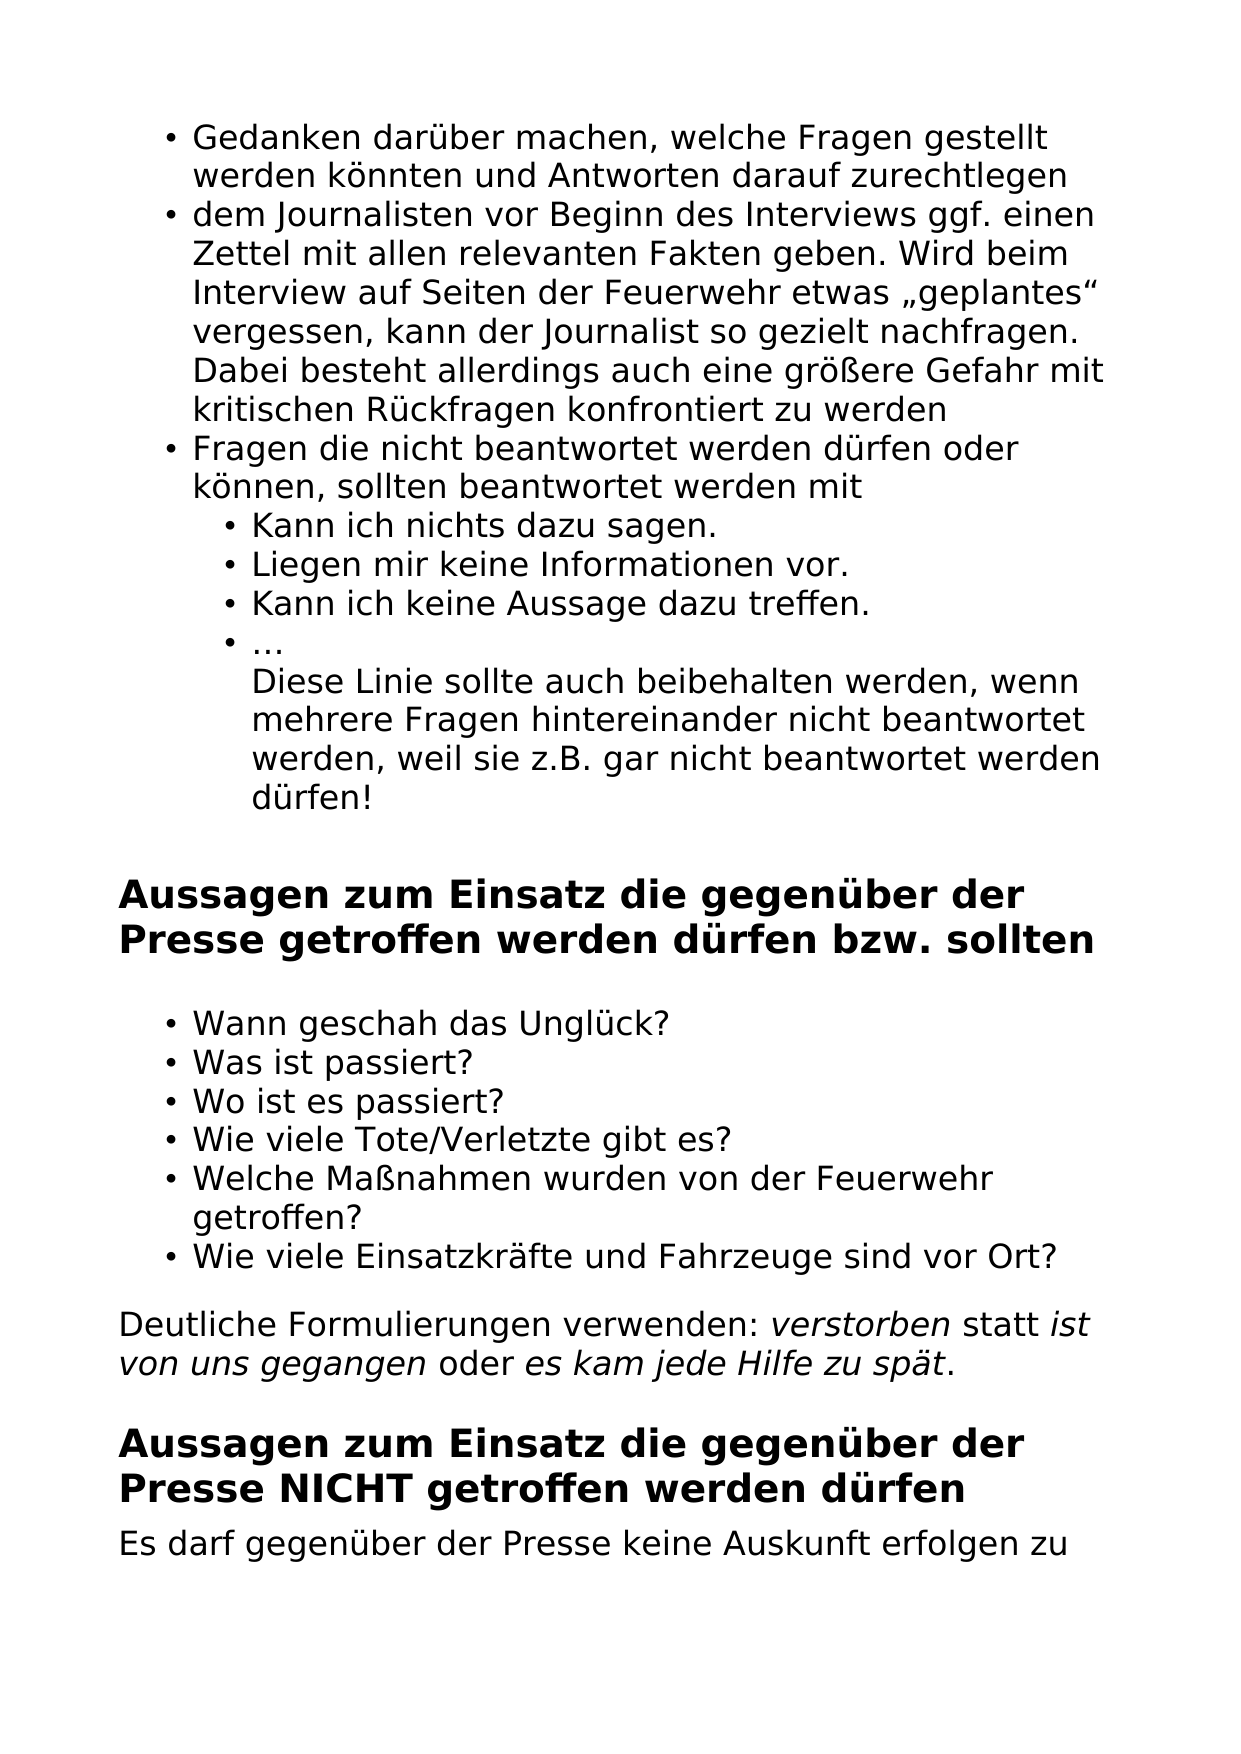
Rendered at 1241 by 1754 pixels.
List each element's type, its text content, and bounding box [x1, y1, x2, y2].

list Wie viele Tote/Verletzte gibt es? [177, 1121, 1122, 1160]
list Liegen mir keine Informationen vor. [236, 546, 1122, 584]
list Was ist passiert? [177, 1043, 1122, 1082]
subtitle Aussagen zum Einsatz die gegenüber der Presse NICHT getroffen werden dürfen [118, 1421, 1122, 1511]
list Wie viele Einsatzkräfte und Fahrzeuge sind vor Ort? [177, 1237, 1122, 1276]
list Fragen die nicht beantwortet werden dürfen oder können, sollten beantwortet werden mit [177, 429, 1122, 507]
list Kann ich nichts dazu sagen. [236, 507, 1122, 546]
text Deutliche Formulierungen verwenden: verstorben statt ist von uns gegangen oder es kam jede Hilfe zu spät. [118, 1306, 1122, 1383]
list Kann ich keine Aussage dazu treffen. [236, 584, 1122, 623]
list … Diese Linie sollte auch beibehalten werden, wenn mehrere Fragen hintereinander nicht beantwortet werden, weil sie z.B. gar nicht beantwortet werden dürfen! [236, 623, 1122, 817]
list Gedanken darüber machen, welche Fragen gestellt werden könnten und Antworten darauf zurechtlegen [177, 118, 1122, 196]
list dem Journalisten vor Beginn des Interviews ggf. einen Zettel mit allen relevanten Fakten geben. Wird beim Interview auf Seiten der Feuerwehr etwas „geplantes“ vergessen, kann der Journalist so gezielt nachfragen. Dabei besteht allerdings auch eine größere Gefahr mit kritischen Rückfragen konfrontiert zu werden [177, 196, 1122, 429]
list Wo ist es passiert? [177, 1082, 1122, 1121]
list Welche Maßnahmen wurden von der Feuerwehr getroffen? [177, 1160, 1122, 1237]
subtitle Aussagen zum Einsatz die gegenüber der Presse getroffen werden dürfen bzw. sollten [118, 872, 1122, 962]
list Wann geschah das Unglück? [177, 1004, 1122, 1043]
text Es darf gegenüber der Presse keine Auskunft erfolgen zu [118, 1524, 1122, 1563]
